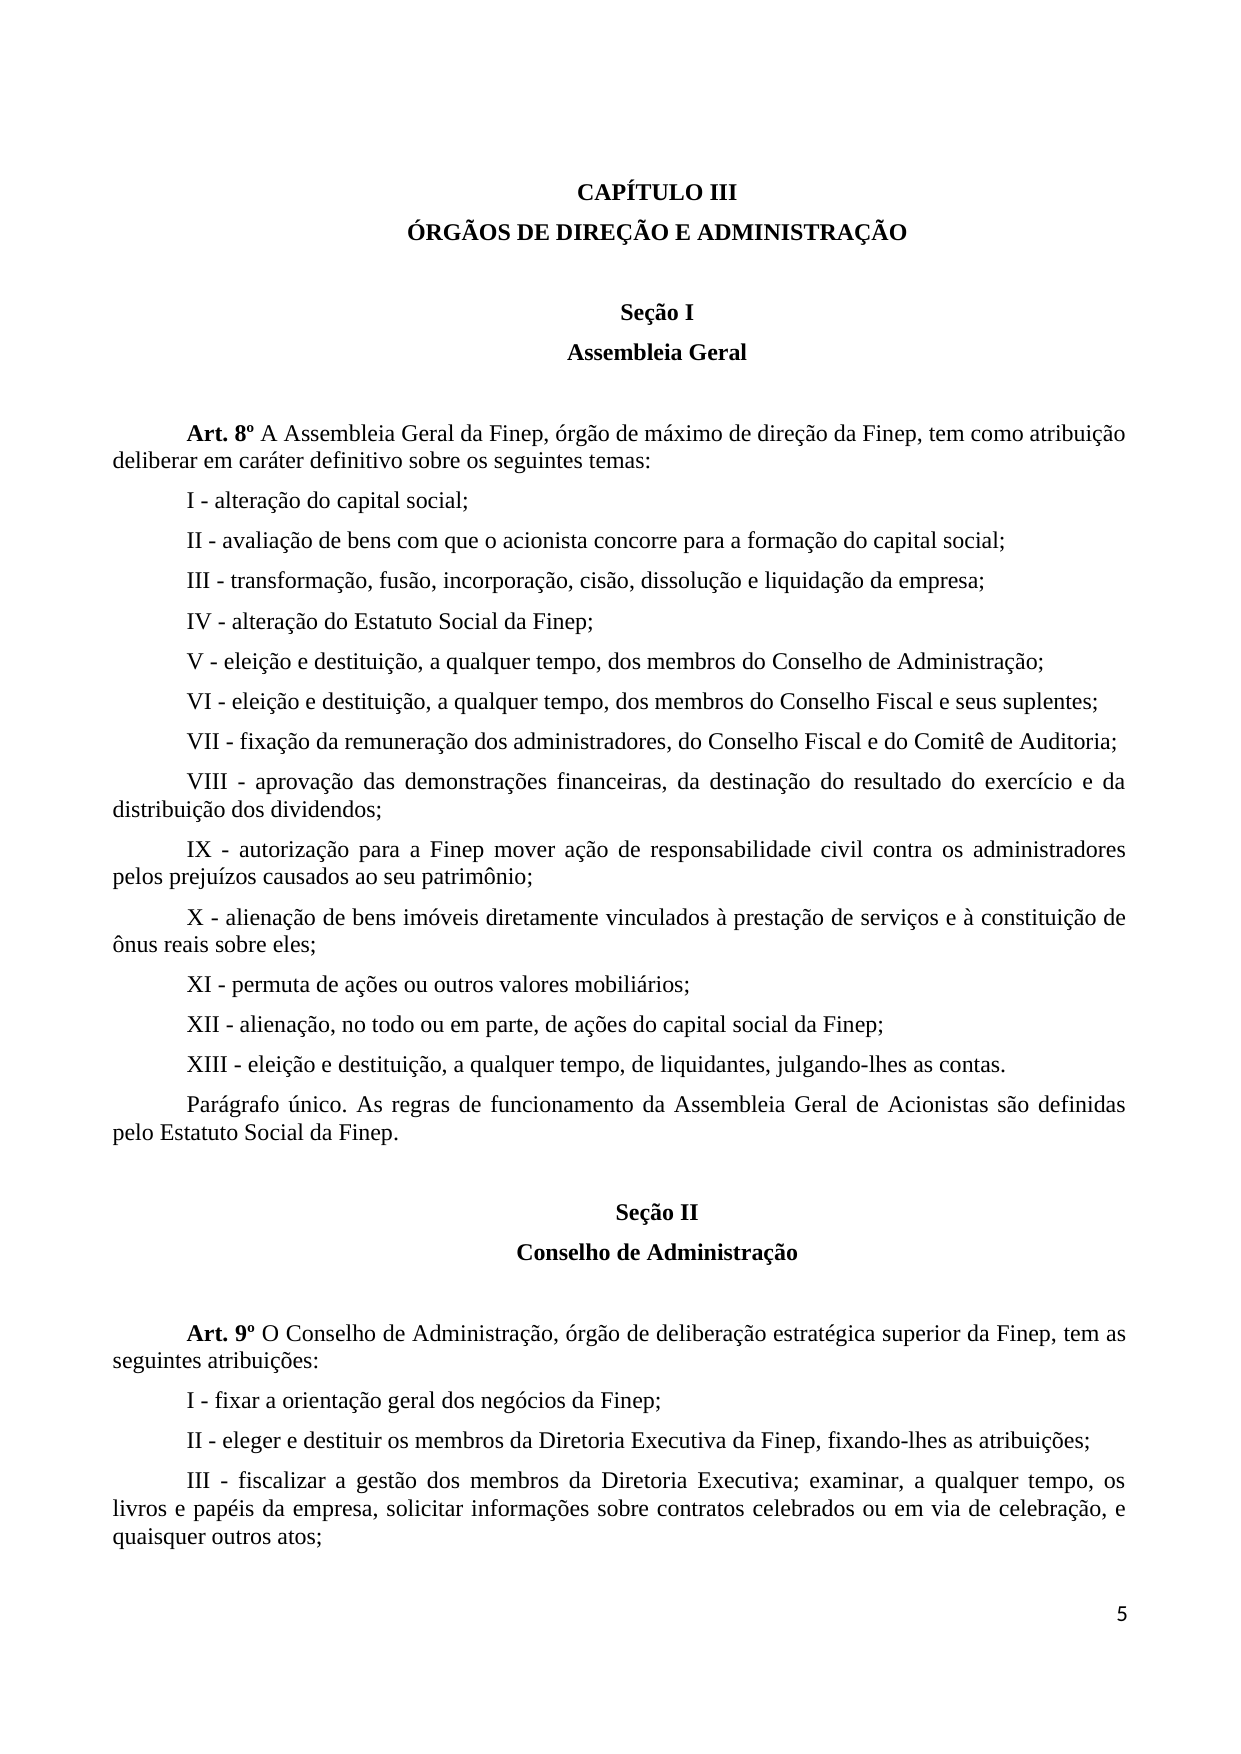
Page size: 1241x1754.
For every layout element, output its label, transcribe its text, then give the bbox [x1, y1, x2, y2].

text VII - fixação da remuneração dos administradores, do Conselho Fiscal e do Comitê de Auditoria; [112, 727, 1128, 754]
text II - avaliação de bens com que o acionista concorre para a formação do capital social; [112, 526, 1128, 554]
text IX - autorização para a Finep mover ação de responsabilidade civil contra os administradores pelos prejuízos causados ao seu patrimônio; [112, 835, 1128, 890]
text IV - alteração do Estatuto Social da Finep; [112, 607, 1128, 634]
text Seção I [112, 298, 1128, 326]
text Parágrafo único. As regras de funcionamento da Assembleia Geral de Acionistas são definidas pelo Estatuto Social da Finep. [112, 1091, 1128, 1146]
text III - transformação, fusão, incorporação, cisão, dissolução e liquidação da empresa; [112, 567, 1128, 594]
text XII - alienação, no todo ou em parte, de ações do capital social da Finep; [112, 1010, 1128, 1038]
text X - alienação de bens imóveis diretamente vinculados à prestação de serviços e à constituição de ônus reais sobre eles; [112, 902, 1128, 958]
text Art. 9º O Conselho de Administração, órgão de deliberação estratégica superior da Finep, tem as seguintes atribuições: [112, 1319, 1128, 1374]
text CAPÍTULO III [112, 178, 1128, 206]
text VIII - aprovação das demonstrações financeiras, da destinação do resultado do exercício e da distribuição dos dividendos; [112, 767, 1128, 822]
text XI - permuta de ações ou outros valores mobiliários; [112, 970, 1128, 998]
text Assembleia Geral [112, 338, 1128, 366]
text VI - eleição e destituição, a qualquer tempo, dos membros do Conselho Fiscal e seus suplentes; [112, 687, 1128, 714]
text I - fixar a orientação geral dos negócios da Finep; [112, 1386, 1128, 1414]
text Conselho de Administração [112, 1238, 1128, 1266]
text ÓRGÃOS DE DIREÇÃO E ADMINISTRAÇÃO [112, 218, 1128, 246]
text XIII - eleição e destituição, a qualquer tempo, de liquidantes, julgando-lhes as contas. [112, 1050, 1128, 1078]
text II - eleger e destituir os membros da Diretoria Executiva da Finep, fixando-lhes as atribuições; [112, 1426, 1128, 1454]
text V - eleição e destituição, a qualquer tempo, dos membros do Conselho de Administração; [112, 647, 1128, 674]
text I - alteração do capital social; [112, 486, 1128, 514]
text Art. 8º A Assembleia Geral da Finep, órgão de máximo de direção da Finep, tem como atribuição deliberar em caráter definitivo sobre os seguintes temas: [112, 419, 1128, 474]
text Seção II [112, 1198, 1128, 1226]
text III - fiscalizar a gestão dos membros da Diretoria Executiva; examinar, a qualquer tempo, os livros e papéis da empresa, solicitar informações sobre contratos celebrados ou em via de celebração, e quaisquer outros atos; [112, 1467, 1128, 1549]
